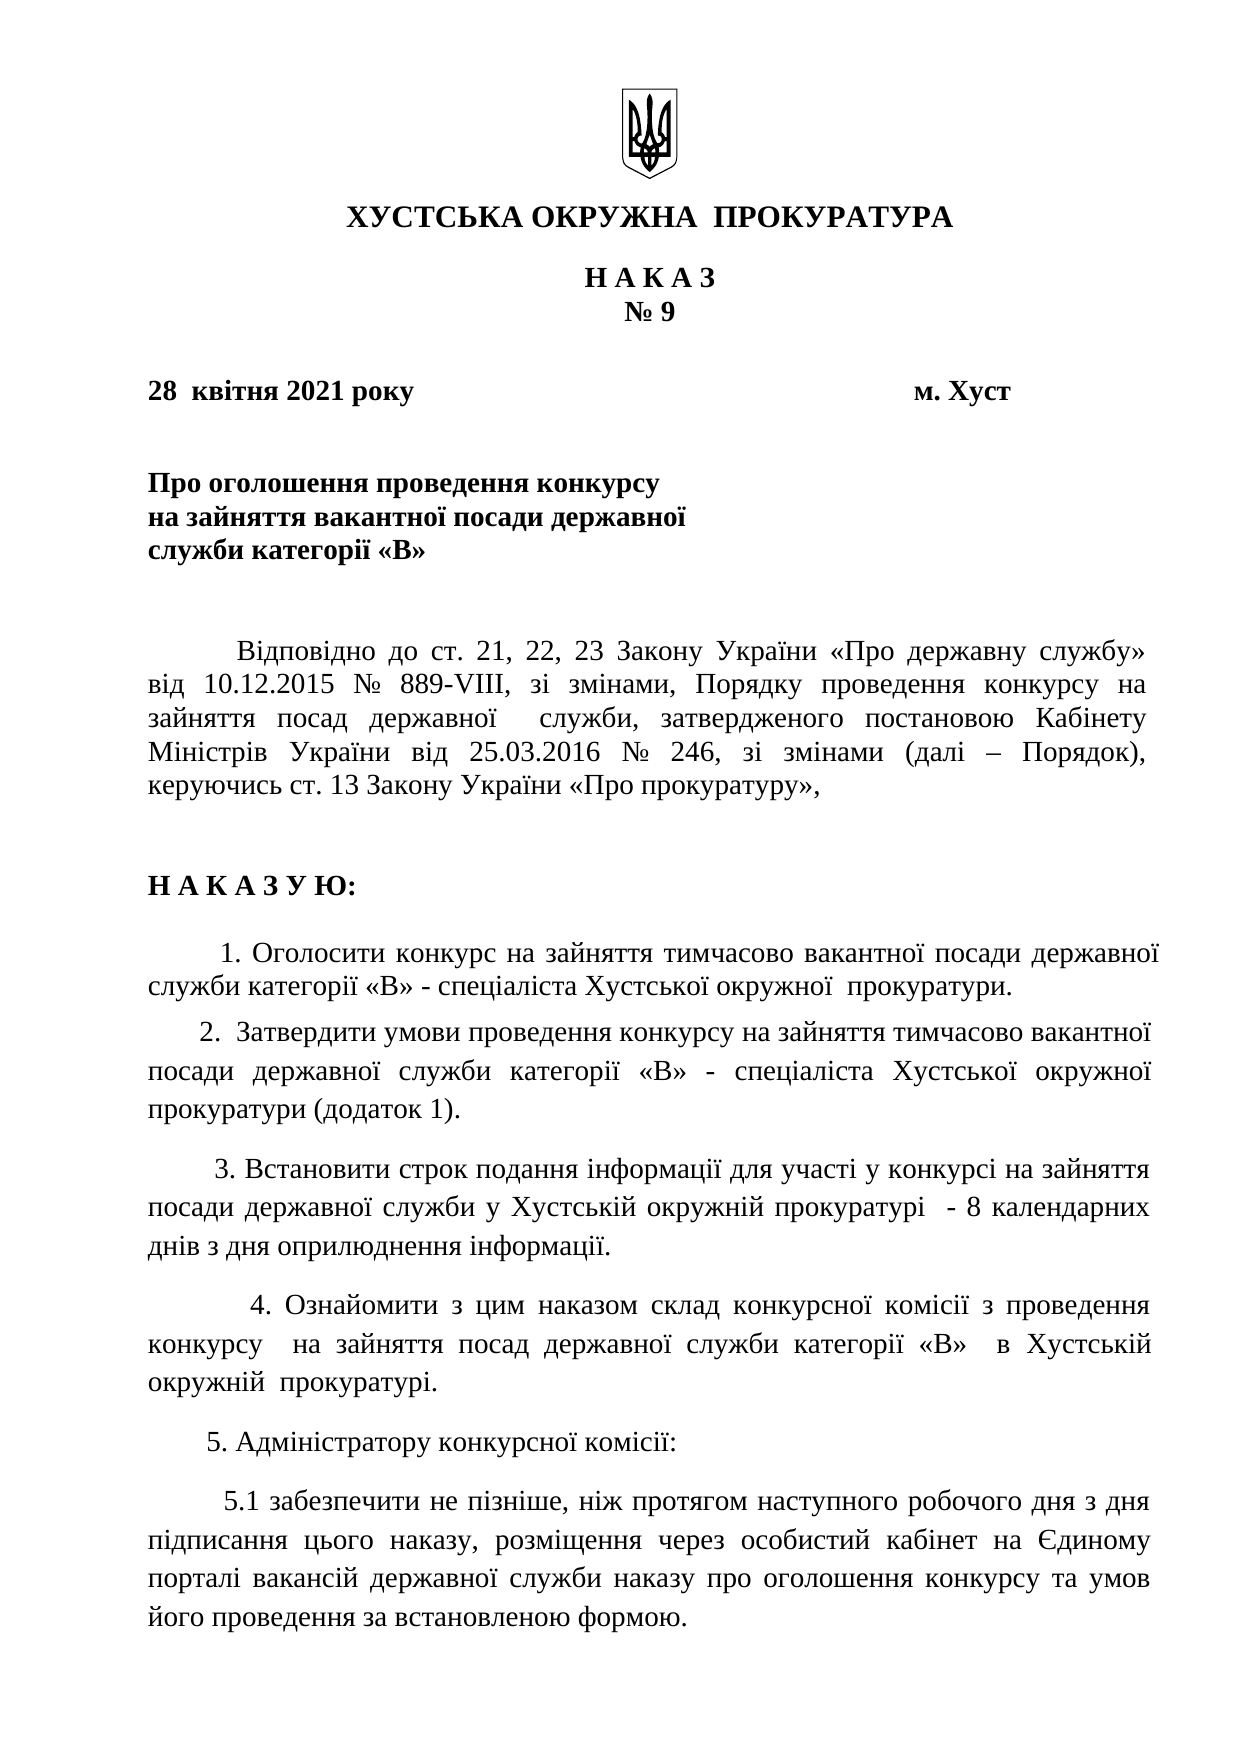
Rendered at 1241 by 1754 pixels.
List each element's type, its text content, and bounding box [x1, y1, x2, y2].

text № 9 [148, 294, 1152, 328]
text 4. Ознайомити з цим наказом склад конкурсної комісії з проведення конкурсу на зайняття посад державної служби категорії «В» в Хустській окружній прокуратурі. [148, 1287, 1152, 1398]
text ХУСТСЬКА ОКРУЖНА ПРОКУРАТУРА [148, 198, 1152, 234]
text 5. Адміністратору конкурсної комісії: [148, 1424, 1152, 1457]
text Н А К А З У Ю: [148, 868, 1147, 901]
text служби категорії «В» [148, 532, 1231, 566]
text 3. Встановити строк подання інформації для участі у конкурсі на зайняття посади державної служби у Хустській окружній прокуратурі - 8 календарних днів з дня оприлюднення інформації. [148, 1151, 1152, 1262]
text 5.1 забезпечити не пізніше, ніж протягом наступного робочого дня з дня підписання цього наказу, розміщення через особистий кабінет на Єдиному порталі вакансій державної служби наказу про оголошення конкурсу та умов його проведення за встановленою формою. [148, 1483, 1152, 1632]
text 1. Оголосити конкурс на зайняття тимчасово вакантної посади державної служби категорії «В» - спеціаліста Хустської окружної прокуратури. [148, 935, 1160, 1002]
text Н А К А З [148, 261, 1152, 294]
text на зайняття вакантної посади державної [148, 499, 1231, 532]
text Про оголошення проведення конкурсу [148, 465, 1231, 499]
text Відповідно до ст. 21, 22, 23 Закону України «Про державну службу» від 10.12.2015 № 889-VIII, зі змінами, Порядку проведення конкурсу на зайняття посад державної служби, затвердженого постановою Кабінету Міністрів України від 25.03.2016 № 246, зі змінами (далі – Порядок), керуючись ст. 13 Закону України «Про прокуратуру», [148, 633, 1147, 801]
text 28 квітня 2021 року м. Хуст [148, 373, 1152, 407]
text 2. Затвердити умови проведення конкурсу на зайняття тимчасово вакантної посади державної служби категорії «В» - спеціаліста Хустської окружної прокуратури (додаток 1). [148, 1014, 1152, 1125]
